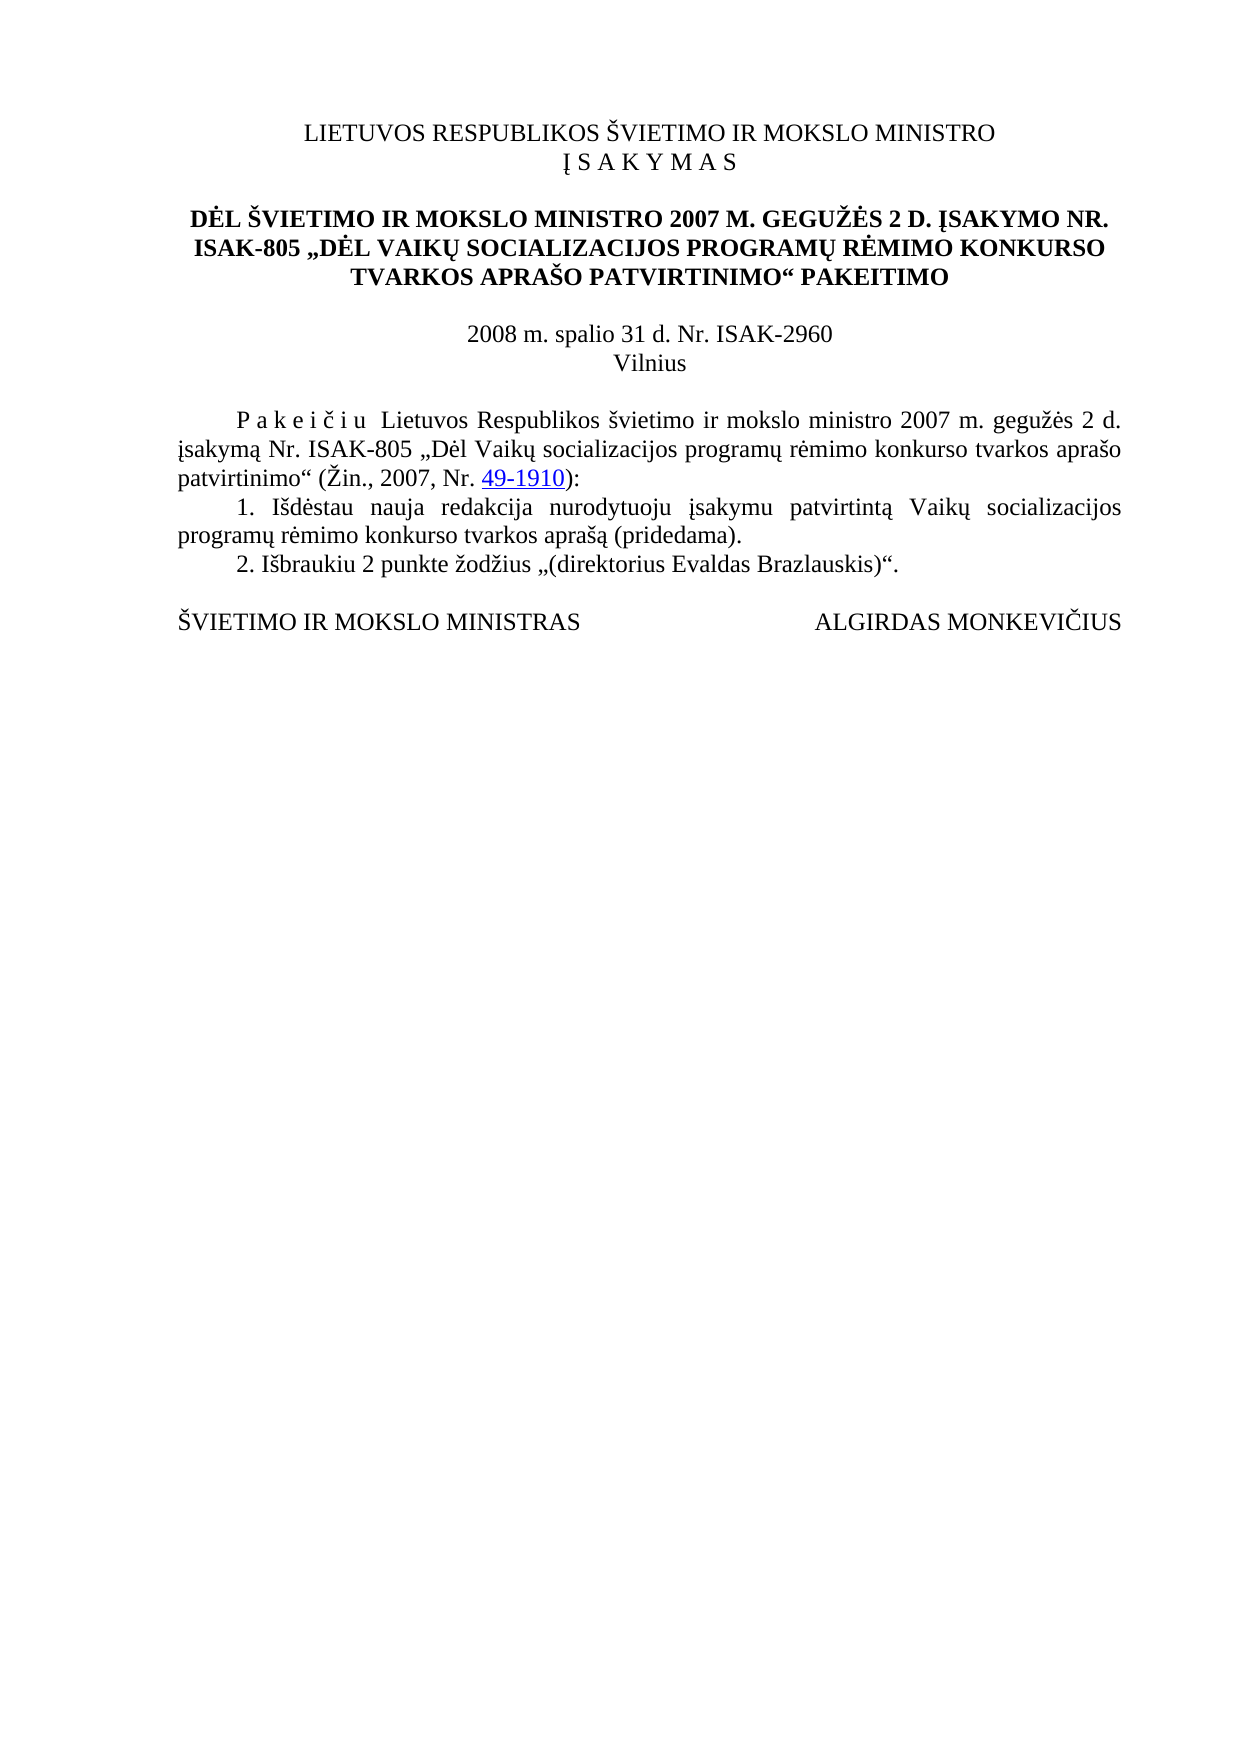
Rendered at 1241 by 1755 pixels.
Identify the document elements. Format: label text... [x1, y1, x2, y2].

text LIETUVOS RESPUBLIKOS ŠVIETIMO IR MOKSLO MINISTRO [177, 118, 1122, 147]
text DĖL ŠVIETIMO IR MOKSLO MINISTRO 2007 M. GEGUŽĖS 2 D. ĮSAKYMO NR. ISAK-805 „DĖL VAIKŲ SOCIALIZACIJOS PROGRAMŲ RĖMIMO KONKURSO TVARKOS APRAŠO PATVIRTINIMO“ PAKEITIMO [177, 204, 1122, 291]
text 2. Išbraukiu 2 punkte žodžius „(direktorius Evaldas Brazlauskis)“. [177, 549, 1122, 578]
text 1. Išdėstau nauja redakcija nurodytuoju įsakymu patvirtintą Vaikų socializacijos programų rėmimo konkurso tvarkos aprašą (pridedama). [177, 492, 1122, 549]
text Pakeičiu Lietuvos Respublikos švietimo ir mokslo ministro 2007 m. gegužės 2 d. įsakymą Nr. ISAK-805 „Dėl Vaikų socializacijos programų rėmimo konkurso tvarkos aprašo patvirtinimo“ (Žin., 2007, Nr. 49-1910): [177, 406, 1122, 492]
text ĮSAKYMAS [177, 147, 1122, 176]
text 2008 m. spalio 31 d. Nr. ISAK-2960 [177, 319, 1122, 348]
text ŠVIETIMO IR MOKSLO MINISTRAS ALGIRDAS MONKEVIČIUS [177, 607, 1122, 636]
text Vilnius [177, 348, 1122, 377]
